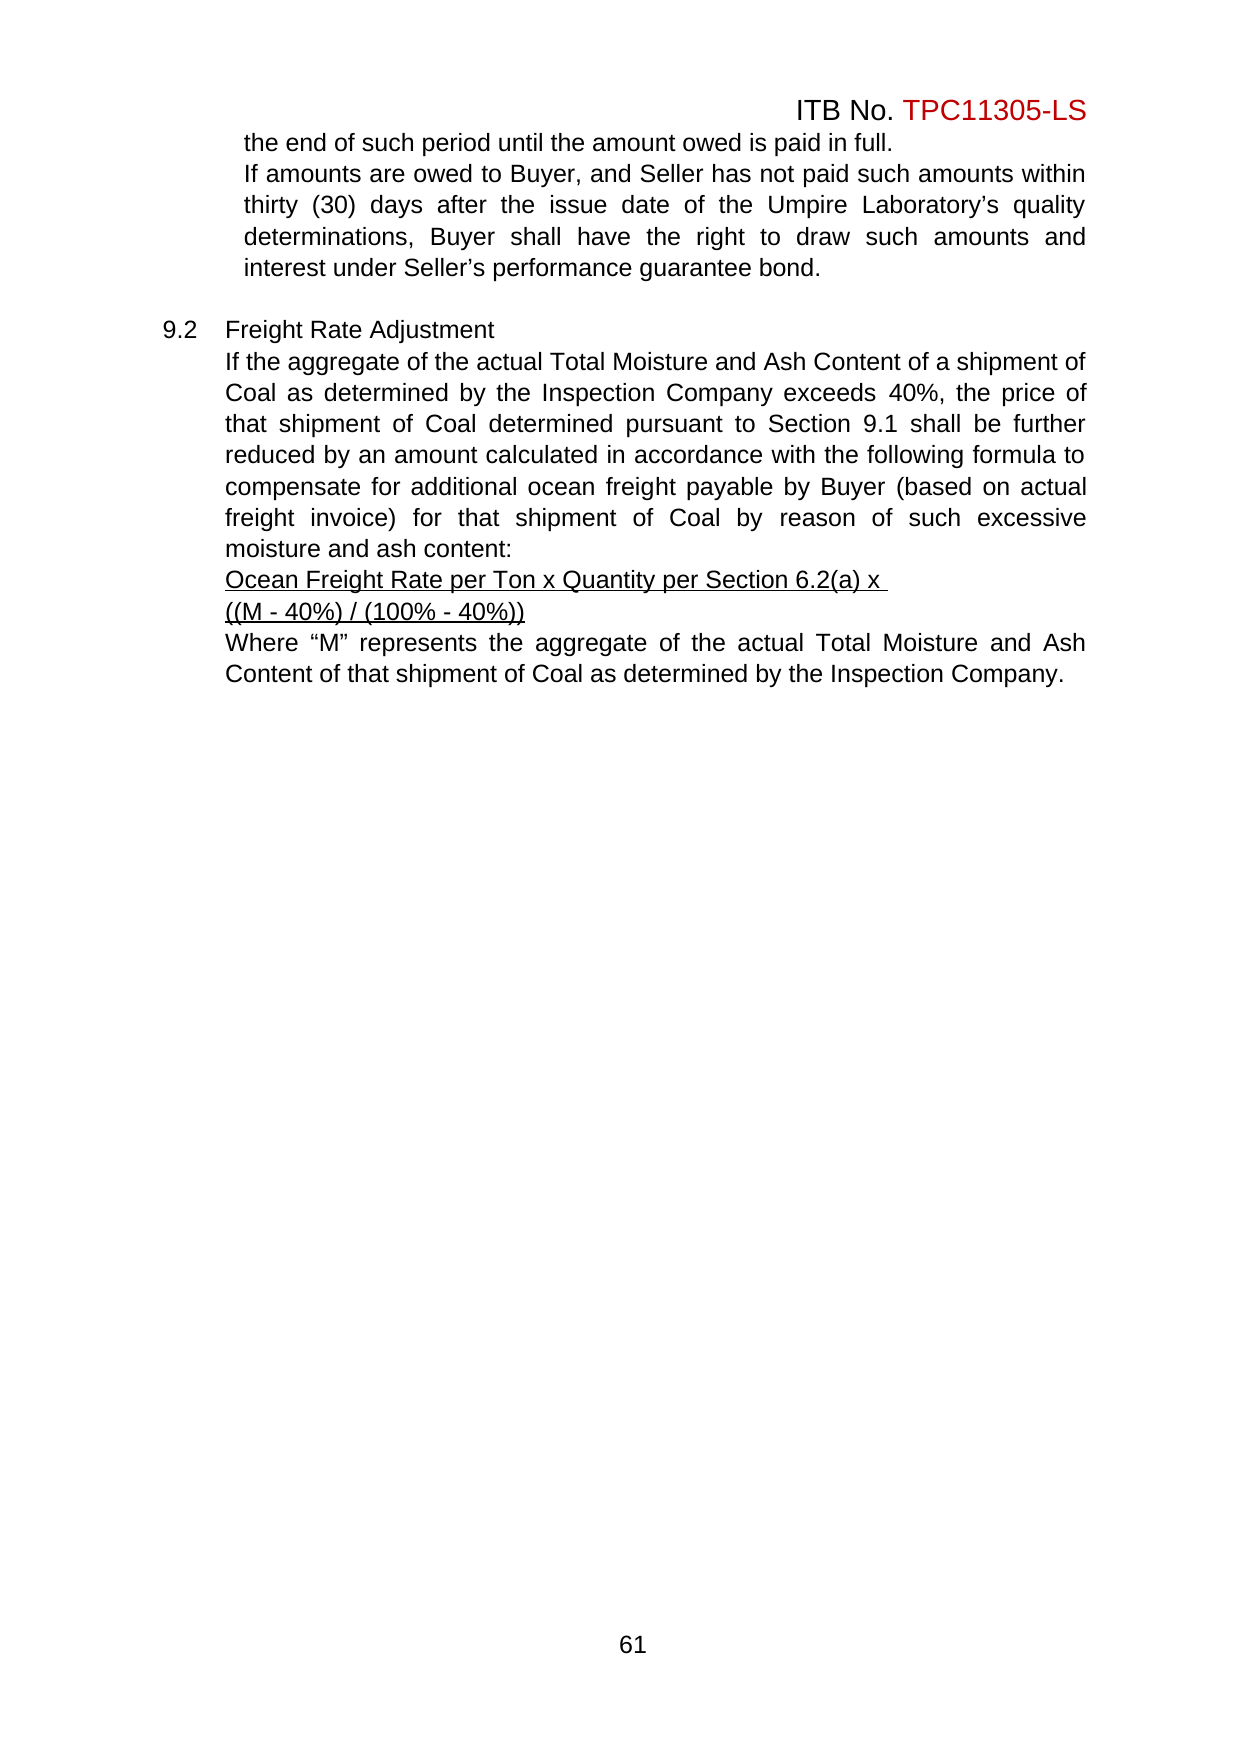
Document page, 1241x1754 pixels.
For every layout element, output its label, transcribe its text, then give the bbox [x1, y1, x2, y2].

text Ocean Freight Rate per Ton x Quantity per Section 6.2(a) x [225, 564, 1087, 595]
text Where “M” represents the aggregate of the actual Total Moisture and Ash Content of that shipment of Coal as determined by the Inspection Company. [225, 626, 1087, 689]
text the end of such period until the amount owed is paid in full. [244, 126, 1087, 157]
text If amounts are owed to Buyer, and Seller has not paid such amounts within thirty (30) days after the issue date of the Umpire Laboratory’s quality determinations, Buyer shall have the right to draw such amounts and interest under Seller’s performance guarantee bond. [244, 157, 1087, 282]
text 9.2 Freight Rate Adjustment [162, 314, 1192, 345]
text ((M - 40%) / (100% - 40%)) [225, 595, 1087, 626]
text If the aggregate of the actual Total Moisture and Ash Content of a shipment of Coal as determined by the Inspection Company exceeds 40%, the price of that shipment of Coal determined pursuant to Section 9.1 shall be further reduced by an amount calculated in accordance with the following formula to compensate for additional ocean freight payable by Buyer (based on actual freight invoice) for that shipment of Coal by reason of such excessive moisture and ash content: [225, 345, 1087, 564]
